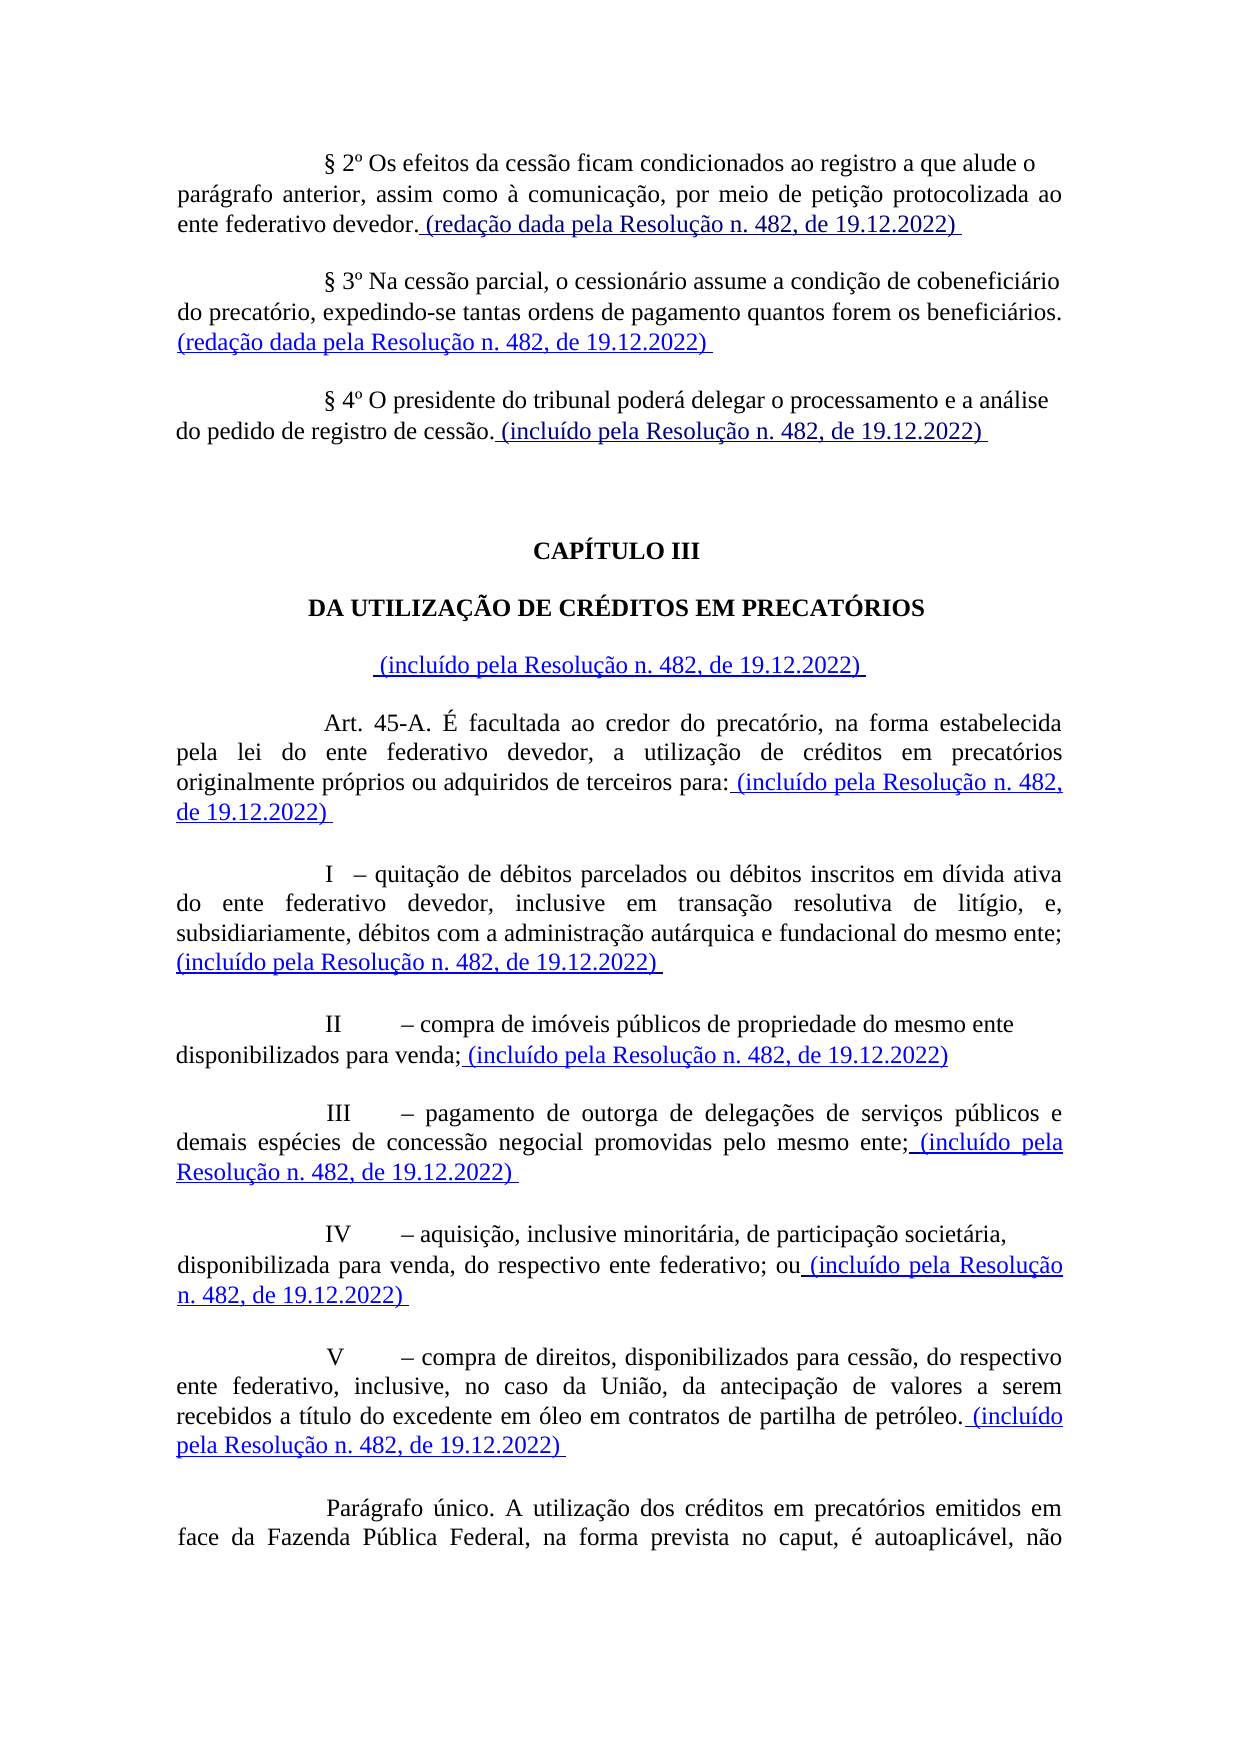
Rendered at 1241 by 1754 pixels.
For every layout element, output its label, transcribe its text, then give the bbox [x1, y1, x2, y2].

subtitle DA UTILIZAÇÃO DE CRÉDITOS EM PRECATÓRIOS [177, 593, 1062, 622]
text do pedido de registro de cessão. (incluído pela Resolução n. 482, de 19.12.2022) [176, 416, 1063, 445]
text Art. 45-A. É facultada ao credor do precatório, na forma estabelecida pela lei do ente federativo devedor, a utilização de créditos em precatórios originalmente próprios ou adquiridos de terceiros para: (incluído pela Resolução n. 482, de 19.12.2022) [176, 708, 1063, 825]
text Parágrafo único. A utilização dos créditos em precatórios emitidos em face da Fazenda Pública Federal, na forma prevista no caput, é autoaplicável, não [177, 1493, 1063, 1551]
text CAPÍTULO III [177, 536, 1062, 564]
list – quitação de débitos parcelados ou débitos inscritos em dívida ativa do ente federativo devedor, inclusive em transação resolutiva de litígio, e, subsidiariamente, débitos com a administração autárquica e fundacional do mesmo ente; (incluído pela Resolução n. 482, de 19.12.2022) [176, 859, 1063, 976]
text disponibilizados para venda; (incluído pela Resolução n. 482, de 19.12.2022) [176, 1041, 1063, 1069]
text § 4º O presidente do tribunal poderá delegar o processamento e a análise [323, 385, 1063, 414]
text do precatório, expedindo-se tantas ordens de pagamento quantos forem os beneficiários. (redação dada pela Resolução n. 482, de 19.12.2022) [177, 297, 1063, 356]
list – compra de direitos, disponibilizados para cessão, do respectivo ente federativo, inclusive, no caso da União, da antecipação de valores a serem recebidos a título do excedente em óleo em contratos de partilha de petróleo. (incluído pela Resolução n. 482, de 19.12.2022) [176, 1342, 1063, 1459]
text § 2º Os efeitos da cessão ficam condicionados ao registro a que alude o [323, 148, 1063, 177]
list – aquisição, inclusive minoritária, de participação societária, [176, 1219, 1063, 1248]
list – compra de imóveis públicos de propriedade do mesmo ente [176, 1009, 1063, 1038]
list – pagamento de outorga de delegações de serviços públicos e demais espécies de concessão negocial promovidas pelo mesmo ente; (incluído pela Resolução n. 482, de 19.12.2022) [176, 1098, 1063, 1186]
text § 3º Na cessão parcial, o cessionário assume a condição de cobeneficiário [323, 266, 1063, 295]
text disponibilizada para venda, do respectivo ente federativo; ou (incluído pela Resolução n. 482, de 19.12.2022) [177, 1250, 1063, 1308]
text parágrafo anterior, assim como à comunicação, por meio de petição protocolizada ao ente federativo devedor. (redação dada pela Resolução n. 482, de 19.12.2022) [177, 179, 1063, 237]
text (incluído pela Resolução n. 482, de 19.12.2022) [177, 650, 1062, 679]
